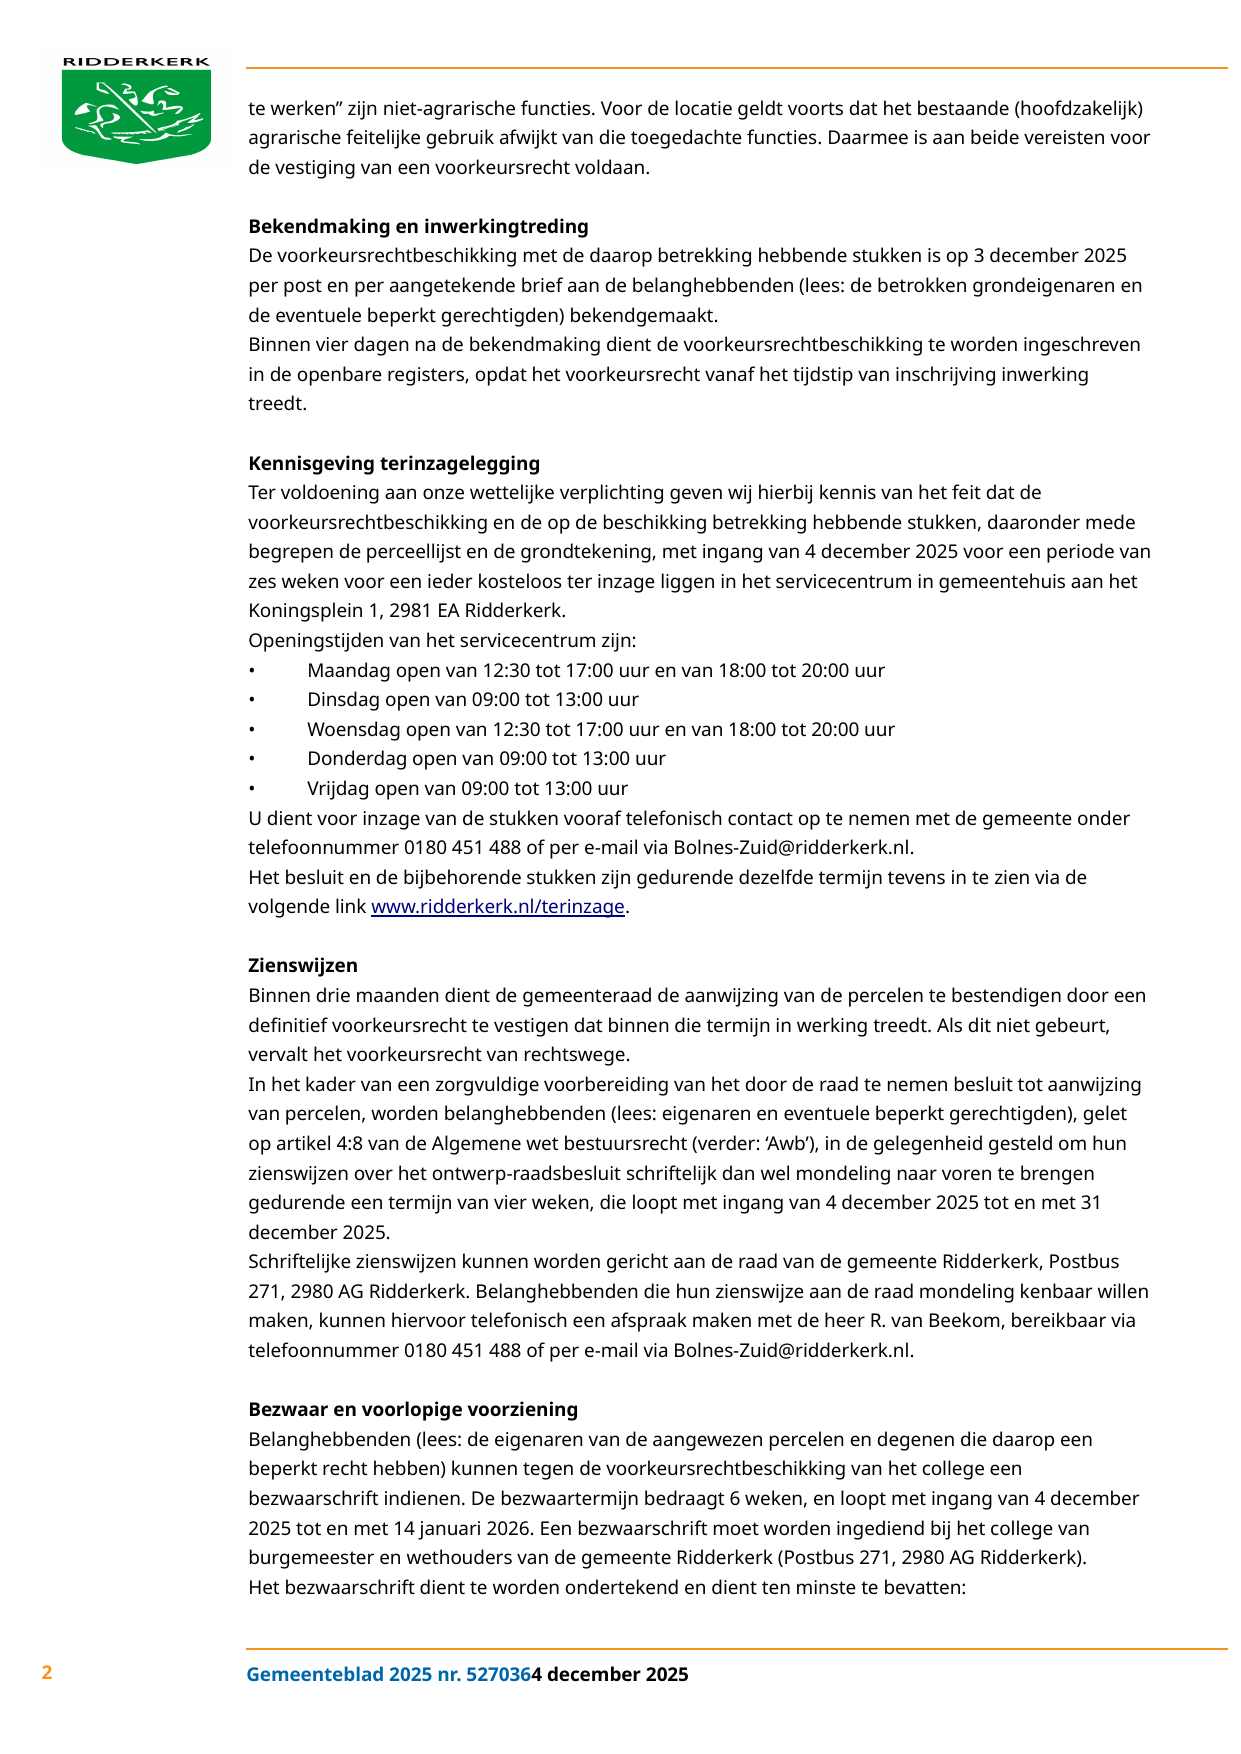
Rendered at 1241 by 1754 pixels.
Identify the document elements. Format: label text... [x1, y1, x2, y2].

text In het kader van een zorgvuldige voorbereiding van het door de raad te nemen besluit tot aanwijzing van percelen, worden belanghebbenden (lees: eigenaren en eventuele beperkt gerechtigden), gelet op artikel 4:8 van de Algemene wet bestuursrecht (verder: ‘Awb’), in de gelegenheid gesteld om hun zienswijzen over het ontwerp-raadsbesluit schriftelijk dan wel mondeling naar voren te brengen gedurende een termijn van vier weken, die loopt met ingang van 4 december 2025 tot en met 31 december 2025. [248, 1071, 1152, 1245]
text Bekendmaking en inwerkingtreding [248, 213, 1152, 239]
text Het bezwaarschrift dient te worden ondertekend en dient ten minste te bevatten: [248, 1574, 1152, 1600]
list Woensdag open van 12:30 tot 17:00 uur en van 18:00 tot 20:00 uur [248, 716, 1152, 742]
picture [41, 47, 231, 172]
text Binnen vier dagen na de bekendmaking dient de voorkeursrechtbeschikking te worden ingeschreven in de openbare registers, opdat het voorkeursrecht vanaf het tijdstip van inschrijving inwerking treedt. [248, 331, 1152, 416]
list Donderdag open van 09:00 tot 13:00 uur [248, 746, 1152, 771]
text Bezwaar en voorlopige voorziening [248, 1396, 1152, 1422]
list Dinsdag open van 09:00 tot 13:00 uur [248, 686, 1152, 712]
text Belanghebbenden (lees: de eigenaren van de aangewezen percelen en degenen die daarop een beperkt recht hebben) kunnen tegen de voorkeursrechtbeschikking van het college een bezwaarschrift indienen. De bezwaartermijn bedraagt 6 weken, en loopt met ingang van 4 december 2025 tot en met 14 januari 2026. Een bezwaarschrift moet worden ingediend bij het college van burgemeester en wethouders van de gemeente Ridderkerk (Postbus 271, 2980 AG Ridderkerk). [248, 1426, 1152, 1570]
text De voorkeursrechtbeschikking met de daarop betrekking hebbende stukken is op 3 december 2025 per post en per aangetekende brief aan de belanghebbenden (lees: de betrokken grondeigenaren en de eventuele beperkt gerechtigden) bekendgemaakt. [248, 243, 1152, 328]
text Ter voldoening aan onze wettelijke verplichting geven wij hierbij kennis van het feit dat de voorkeursrechtbeschikking en de op de beschikking betrekking hebbende stukken, daaronder mede begrepen de perceellijst en de grondtekening, met ingang van 4 december 2025 voor een periode van zes weken voor een ieder kosteloos ter inzage liggen in het servicecentrum in gemeentehuis aan het Koningsplein 1, 2981 EA Ridderkerk. [248, 479, 1152, 623]
text te werken” zijn niet-agrarische functies. Voor de locatie geldt voorts dat het bestaande (hoofdzakelijk) agrarische feitelijke gebruik afwijkt van die toegedachte functies. Daarmee is aan beide vereisten voor de vestiging van een voorkeursrecht voldaan. [248, 95, 1152, 180]
text Openingstijden van het servicecentrum zijn: [248, 627, 1152, 653]
list Maandag open van 12:30 tot 17:00 uur en van 18:00 tot 20:00 uur [248, 657, 1152, 683]
list Vrijdag open van 09:00 tot 13:00 uur [248, 775, 1152, 801]
text Zienswijzen [248, 953, 1152, 978]
text Kennisgeving terinzagelegging [248, 450, 1152, 476]
text Binnen drie maanden dient de gemeenteraad de aanwijzing van de percelen te bestendigen door een definitief voorkeursrecht te vestigen dat binnen die termijn in werking treedt. Als dit niet gebeurt, vervalt het voorkeursrecht van rechtswege. [248, 982, 1152, 1067]
text Schriftelijke zienswijzen kunnen worden gericht aan de raad van de gemeente Ridderkerk, Postbus 271, 2980 AG Ridderkerk. Belanghebbenden die hun zienswijze aan de raad mondeling kenbaar willen maken, kunnen hiervoor telefonisch een afspraak maken met de heer R. van Beekom, bereikbaar via telefoonnummer 0180 451 488 of per e-mail via Bolnes-Zuid@ridderkerk.nl. [248, 1248, 1152, 1363]
text Het besluit en de bijbehorende stukken zijn gedurende dezelfde termijn tevens in te zien via de volgende link www.ridderkerk.nl/terinzage. [248, 864, 1152, 919]
text U dient voor inzage van de stukken vooraf telefonisch contact op te nemen met de gemeente onder telefoonnummer 0180 451 488 of per e-mail via Bolnes-Zuid@ridderkerk.nl. [248, 805, 1152, 860]
